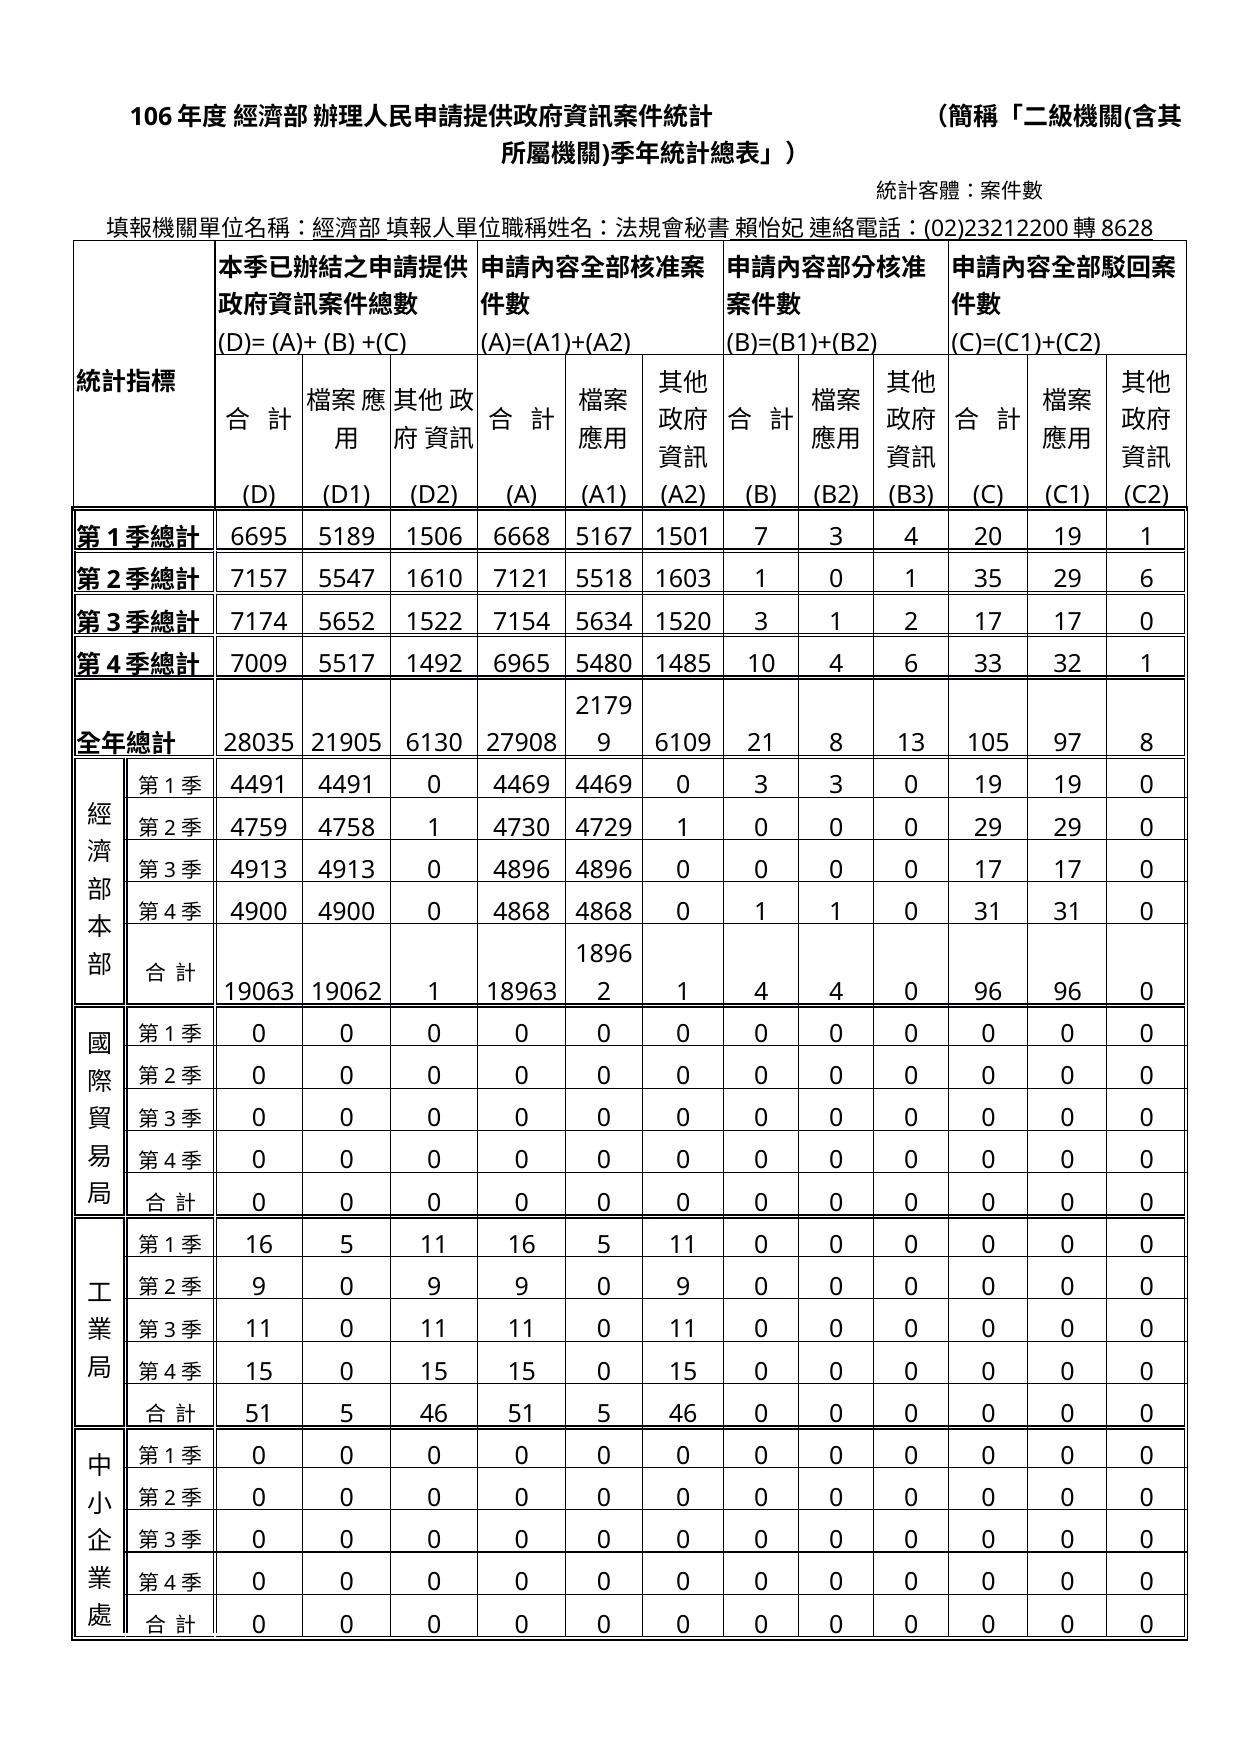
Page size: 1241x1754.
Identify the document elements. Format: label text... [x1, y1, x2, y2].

table_cell [215, 165, 303, 202]
table_cell 0 [478, 1089, 565, 1129]
table_cell 第 2 季 [128, 1257, 213, 1298]
table_cell 0 [874, 1131, 948, 1172]
table_cell 18963 [478, 924, 565, 1003]
table_cell 17 [949, 595, 1027, 633]
table_cell 31 [949, 882, 1027, 923]
table_cell 統計指標 [74, 241, 214, 506]
table_cell 6 [874, 637, 948, 675]
table_cell 0 [799, 1299, 873, 1341]
table_cell 第4季總計 [76, 637, 213, 675]
table_cell 0 [1107, 1342, 1184, 1383]
table_cell 9 [391, 1257, 477, 1298]
table_cell 第 4 季 [128, 1553, 213, 1594]
table_cell 15 [478, 1342, 565, 1383]
table_cell 0 [949, 1299, 1027, 1341]
table_cell 0 [1107, 1384, 1184, 1425]
table_cell 1 [724, 882, 798, 923]
table_cell 第2季總計 [76, 553, 213, 591]
table_cell 0 [799, 1173, 873, 1214]
table_cell 0 [1028, 1342, 1106, 1383]
table_cell 0 [566, 1342, 642, 1383]
table_cell 0 [478, 1173, 565, 1214]
table_cell 0 [566, 1089, 642, 1129]
table_cell 0 [799, 1089, 873, 1129]
table_cell 0 [799, 553, 873, 591]
table_cell 10 [724, 637, 798, 675]
table_cell 第 4 季 [128, 1342, 213, 1383]
table_cell 0 [1107, 1468, 1184, 1509]
table_cell 申請內容部分核准案件數 [724, 241, 948, 316]
table_cell 第1季總計 [76, 511, 213, 548]
table_cell 0 [799, 1131, 873, 1172]
table_cell 0 [391, 1430, 477, 1467]
table_cell 0 [643, 1008, 723, 1045]
table_cell 0 [724, 1342, 798, 1383]
table_cell 0 [874, 924, 948, 1003]
table_cell 19 [1028, 511, 1106, 548]
table_cell 4759 [217, 798, 302, 839]
table_cell 97 [1028, 680, 1106, 754]
table_cell [565, 165, 642, 202]
table_cell 第 1 季 [128, 1219, 213, 1256]
table_cell 0 [303, 1008, 390, 1045]
table_cell 0 [949, 1131, 1027, 1172]
table_cell 0 [303, 1131, 390, 1172]
table_cell 6965 [478, 637, 565, 675]
table_cell 1 [1107, 637, 1184, 675]
table_cell 中小企業處 [76, 1430, 125, 1636]
table_cell 4913 [217, 840, 302, 881]
table_cell 0 [799, 1046, 873, 1087]
table_cell 4491 [303, 759, 390, 797]
table_cell 0 [874, 882, 948, 923]
table_cell 0 [724, 840, 798, 881]
table_cell 19 [1028, 759, 1106, 797]
table_cell 0 [1107, 840, 1184, 881]
table_cell 17 [949, 840, 1027, 881]
table_cell 0 [1028, 1089, 1106, 1129]
table_cell 16 [217, 1219, 302, 1256]
table_cell [74, 165, 125, 202]
table_cell 0 [1028, 1430, 1106, 1467]
table_cell 29 [949, 798, 1027, 839]
table_cell 0 [949, 1008, 1027, 1045]
table_cell 0 [391, 759, 477, 797]
table_cell (A2) [643, 468, 723, 506]
table_cell 4900 [217, 882, 302, 923]
table_cell 0 [566, 1430, 642, 1467]
table_cell 全年總計 [76, 680, 213, 754]
table_cell 96 [949, 924, 1027, 1003]
table_cell 4491 [217, 759, 302, 797]
table_cell 18962 [566, 924, 642, 1003]
table_cell (D) [216, 468, 302, 506]
table_cell 7154 [478, 595, 565, 633]
table_cell 5 [303, 1384, 390, 1425]
table_cell (D1) [303, 468, 390, 506]
table_cell 0 [391, 1046, 477, 1087]
table_cell 17 [1028, 840, 1106, 881]
table_cell 0 [799, 840, 873, 881]
table_cell [642, 165, 723, 202]
table_cell 11 [643, 1219, 723, 1256]
table_cell 0 [874, 1384, 948, 1425]
table_cell 0 [799, 1468, 873, 1509]
table_cell 0 [566, 1173, 642, 1214]
table_cell 0 [874, 1299, 948, 1341]
table_cell 0 [874, 798, 948, 839]
table_cell 1 [1107, 511, 1184, 548]
table_cell 填報機關單位名稱：經濟部 填報人單位職稱姓名：法規會秘書 賴怡妃 連絡電話：(02)23212200轉8628 [74, 202, 1186, 239]
table_cell 0 [391, 1510, 477, 1551]
table_cell 0 [478, 1046, 565, 1087]
table_cell 0 [1107, 1219, 1184, 1256]
table_cell 29 [1028, 798, 1106, 839]
table_cell 5517 [303, 637, 390, 675]
table_cell 0 [949, 1468, 1027, 1509]
table_cell 31 [1028, 882, 1106, 923]
table_cell (A)=(A1)+(A2) [478, 316, 723, 354]
table_cell 第 2 季 [128, 1468, 213, 1509]
table_cell 0 [874, 1173, 948, 1214]
table_cell 0 [874, 840, 948, 881]
table_cell 0 [1107, 1299, 1184, 1341]
table_cell 3 [799, 511, 873, 548]
table_cell 0 [1107, 924, 1184, 1003]
table_cell 0 [1107, 1510, 1184, 1551]
table_cell 0 [643, 1430, 723, 1467]
table_cell 33 [949, 637, 1027, 675]
table_cell 11 [643, 1299, 723, 1341]
table_cell 0 [724, 1219, 798, 1256]
table_cell 0 [391, 1468, 477, 1509]
table_cell 0 [874, 1595, 948, 1636]
table_cell 0 [566, 1008, 642, 1045]
table_cell 0 [478, 1131, 565, 1172]
table_cell 3 [799, 759, 873, 797]
table_cell 21799 [566, 680, 642, 754]
table_cell 4 [724, 924, 798, 1003]
table_cell 0 [724, 1595, 798, 1636]
table_cell [478, 165, 565, 202]
table_cell 0 [724, 1468, 798, 1509]
table_cell 0 [391, 1089, 477, 1129]
table_cell (C) [949, 468, 1027, 506]
table_cell 0 [799, 798, 873, 839]
table_cell 5652 [303, 595, 390, 633]
table_cell 0 [566, 1595, 642, 1636]
table_cell 0 [643, 1046, 723, 1087]
table_cell 0 [874, 1342, 948, 1383]
table_cell 第 2 季 [128, 798, 213, 839]
table_cell 0 [643, 882, 723, 923]
table_cell 0 [217, 1553, 302, 1594]
table_cell 0 [724, 1299, 798, 1341]
table_cell 1485 [643, 637, 723, 675]
table_cell 0 [303, 1595, 390, 1636]
table_cell 第 1 季 [128, 1430, 213, 1467]
table_cell 0 [1028, 1468, 1106, 1509]
table_cell 申請內容全部駁回案件數 [949, 241, 1186, 316]
table_cell 0 [799, 1553, 873, 1594]
table_cell 0 [217, 1468, 302, 1509]
table_cell 0 [949, 1510, 1027, 1551]
table_cell 0 [724, 1430, 798, 1467]
table_cell 其他 政府 資訊 [643, 355, 723, 468]
table_cell 0 [949, 1173, 1027, 1214]
table_cell 29 [1028, 553, 1106, 591]
table_cell 0 [217, 1089, 302, 1129]
table_cell 46 [643, 1384, 723, 1425]
table_cell 0 [478, 1008, 565, 1045]
table_cell 5634 [566, 595, 642, 633]
table_cell 0 [215, 1595, 302, 1636]
table_cell 0 [1028, 1219, 1106, 1256]
table_cell 0 [724, 1173, 798, 1214]
table_cell 11 [391, 1299, 477, 1341]
table_cell 0 [949, 1046, 1027, 1087]
table_cell 0 [949, 1595, 1027, 1636]
table_cell 5 [303, 1219, 390, 1256]
table_cell 11 [391, 1219, 477, 1256]
table_cell 本季已辦結之申請提供政府資訊案件總數 [216, 241, 477, 316]
table_cell (B2) [799, 468, 873, 506]
table_cell 0 [478, 1510, 565, 1551]
table_cell 4758 [303, 798, 390, 839]
table_cell 5547 [303, 553, 390, 591]
table_cell 16 [478, 1219, 565, 1256]
table_cell 0 [478, 1553, 565, 1594]
table_cell 5 [566, 1219, 642, 1256]
table_cell 0 [1107, 759, 1184, 797]
table_cell 經濟部本部 [76, 759, 123, 1003]
table_cell 1 [643, 798, 723, 839]
table_cell 0 [799, 1595, 873, 1636]
table_cell 0 [643, 1468, 723, 1509]
table_cell 0 [949, 1553, 1027, 1594]
table_cell (C)=(C1)+(C2) [949, 316, 1186, 354]
table_cell (A1) [566, 468, 642, 506]
table_cell 0 [1107, 798, 1184, 839]
table_cell 35 [949, 553, 1027, 591]
table_cell 28035 [217, 680, 302, 754]
table_cell [799, 165, 873, 202]
table_cell [1107, 165, 1186, 202]
table_cell 其他 政府 資訊 [874, 355, 948, 468]
table_cell 0 [643, 1510, 723, 1551]
table_cell 1 [724, 553, 798, 591]
table_cell 4896 [566, 840, 642, 881]
table_cell 第 3 季 [128, 840, 213, 881]
table_cell 0 [724, 1008, 798, 1045]
table_cell 0 [217, 1131, 302, 1172]
table_cell 0 [874, 1046, 948, 1087]
table_cell 0 [724, 798, 798, 839]
table_cell 8 [1107, 680, 1184, 754]
table_cell 1603 [643, 553, 723, 591]
table_cell 0 [1028, 1553, 1106, 1594]
table_cell 4 [799, 637, 873, 675]
table_cell 0 [949, 1089, 1027, 1129]
table_cell 0 [1107, 1257, 1184, 1298]
table_cell 5167 [566, 511, 642, 548]
table_cell 0 [1028, 1173, 1106, 1214]
table_cell 第 3 季 [128, 1089, 213, 1129]
table_cell 6668 [478, 511, 565, 548]
table_cell 6695 [217, 511, 302, 548]
table_cell 1 [799, 595, 873, 633]
table_cell 1506 [391, 511, 477, 548]
table_cell 合 計 [128, 1173, 213, 1214]
table_cell 0 [1107, 882, 1184, 923]
table_cell 0 [874, 759, 948, 797]
table_cell 其他 政府 資訊 [391, 355, 477, 468]
table_cell 0 [799, 1384, 873, 1425]
table_cell 0 [874, 1257, 948, 1298]
table_cell 0 [391, 1131, 477, 1172]
table_cell 6130 [391, 680, 477, 754]
table_cell 0 [724, 1510, 798, 1551]
table_cell 0 [1028, 1046, 1106, 1087]
table_cell 檔案 應用 [1028, 355, 1106, 468]
table_cell 0 [1028, 1131, 1106, 1172]
table_cell 0 [799, 1510, 873, 1551]
table_cell 第 4 季 [128, 882, 213, 923]
table_cell 19 [949, 759, 1027, 797]
table_cell 0 [391, 1173, 477, 1214]
table_cell 19063 [217, 924, 302, 1003]
table_cell 0 [874, 1468, 948, 1509]
table_cell 0 [799, 1219, 873, 1256]
table_cell 0 [303, 1173, 390, 1214]
table_cell 7174 [217, 595, 302, 633]
table_cell 0 [303, 1430, 390, 1467]
table_cell 0 [874, 1089, 948, 1129]
table_cell 4 [874, 511, 948, 548]
table_cell 0 [1028, 1257, 1106, 1298]
table_cell 0 [566, 1131, 642, 1172]
table_cell 0 [1107, 1430, 1184, 1467]
table_cell 統計客體：案件數 [874, 165, 1107, 202]
table_cell 申請內容全部核准案件數 [478, 241, 723, 316]
table_cell 0 [217, 1173, 302, 1214]
table_cell 0 [643, 759, 723, 797]
table_cell (D2) [391, 468, 477, 506]
table_cell 4868 [566, 882, 642, 923]
table_cell 0 [724, 1046, 798, 1087]
table_cell 0 [217, 1510, 302, 1551]
table_cell 0 [1107, 1046, 1184, 1087]
table_cell 0 [1107, 1008, 1184, 1045]
table_cell 0 [391, 1008, 477, 1045]
table_cell (B)=(B1)+(B2) [724, 316, 948, 354]
table_cell (B3) [874, 468, 948, 506]
table_cell 0 [874, 1510, 948, 1551]
table_cell 105 [949, 680, 1027, 754]
table_cell 7121 [478, 553, 565, 591]
table_cell 0 [566, 1046, 642, 1087]
table_cell (C1) [1028, 468, 1106, 506]
table_cell 0 [724, 1553, 798, 1594]
table_cell 4896 [478, 840, 565, 881]
table_cell (B) [724, 468, 798, 506]
table_cell [724, 165, 798, 202]
table_cell 0 [303, 1257, 390, 1298]
table_cell 1 [799, 882, 873, 923]
table_cell 15 [643, 1342, 723, 1383]
table_cell 檔案 應用 [303, 355, 390, 468]
table_cell 0 [949, 1257, 1027, 1298]
table_cell 4730 [478, 798, 565, 839]
table_cell 第 3 季 [128, 1510, 213, 1551]
table_cell 0 [949, 1430, 1027, 1467]
table_cell 0 [217, 1008, 302, 1045]
table_cell 4469 [566, 759, 642, 797]
table_cell 0 [1028, 1510, 1106, 1551]
table_cell 0 [874, 1219, 948, 1256]
table_cell 46 [391, 1384, 477, 1425]
table_cell (C2) [1107, 468, 1186, 506]
table_cell 9 [217, 1257, 302, 1298]
table_header [74, 90, 125, 164]
table_cell 0 [643, 1595, 723, 1636]
table_cell 工業局 [76, 1219, 123, 1425]
table_cell 11 [217, 1299, 302, 1341]
table_cell 0 [303, 1342, 390, 1383]
table_cell 第 1 季 [128, 759, 213, 797]
table_cell 3 [724, 759, 798, 797]
table_cell 0 [303, 1299, 390, 1341]
table_cell 96 [1028, 924, 1106, 1003]
table_cell 0 [391, 882, 477, 923]
table_cell 0 [1028, 1595, 1106, 1636]
table_cell 11 [478, 1299, 565, 1341]
table_cell 0 [1107, 1131, 1184, 1172]
table_cell 0 [643, 1173, 723, 1214]
table_cell 檔案 應用 [566, 355, 642, 468]
table_cell 0 [1028, 1299, 1106, 1341]
table_cell 5 [566, 1384, 642, 1425]
table_cell (D)= (A)+ (B) +(C) [216, 316, 477, 354]
table_cell 0 [478, 1595, 565, 1636]
table_cell 5480 [566, 637, 642, 675]
table_cell 7157 [217, 553, 302, 591]
table_cell [390, 165, 478, 202]
table_cell 9 [478, 1257, 565, 1298]
table_cell 0 [303, 1510, 390, 1551]
table_cell 1492 [391, 637, 477, 675]
table_cell 合 計 [724, 355, 798, 468]
table_cell 1610 [391, 553, 477, 591]
table_cell 1501 [643, 511, 723, 548]
table_cell 第 4 季 [128, 1131, 213, 1172]
table_cell 4900 [303, 882, 390, 923]
table_cell 第 2 季 [128, 1046, 213, 1087]
table_cell 1 [391, 924, 477, 1003]
table_cell 0 [303, 1468, 390, 1509]
table_cell 15 [391, 1342, 477, 1383]
table_cell 0 [799, 1430, 873, 1467]
table_cell 0 [303, 1046, 390, 1087]
table_cell 0 [566, 1468, 642, 1509]
table_cell 15 [217, 1342, 302, 1383]
table_cell 0 [566, 1553, 642, 1594]
table_cell 0 [1107, 1089, 1184, 1129]
table_cell 5189 [303, 511, 390, 548]
table_cell 0 [643, 840, 723, 881]
table_cell 51 [217, 1384, 302, 1425]
table_cell 4469 [478, 759, 565, 797]
table_cell 0 [874, 1430, 948, 1467]
table_cell 0 [1107, 1595, 1184, 1636]
table_cell 21905 [303, 680, 390, 754]
table_cell 19062 [303, 924, 390, 1003]
table_cell 7009 [217, 637, 302, 675]
table_cell 0 [391, 1595, 477, 1636]
table_cell 0 [949, 1219, 1027, 1256]
table_cell 0 [724, 1257, 798, 1298]
table_cell 0 [391, 1553, 477, 1594]
table_cell [303, 165, 390, 202]
table_cell 0 [1028, 1384, 1106, 1425]
table_cell 0 [478, 1468, 565, 1509]
table_cell 國際貿易局 [76, 1008, 123, 1214]
table_cell 0 [799, 1257, 873, 1298]
table_cell 27908 [478, 680, 565, 754]
table_cell 1 [874, 553, 948, 591]
table_cell 5518 [566, 553, 642, 591]
table_cell 0 [1107, 595, 1184, 633]
table_cell 合 計 [128, 1384, 213, 1425]
table_cell 0 [1107, 1553, 1184, 1594]
table_cell 0 [303, 1089, 390, 1129]
table_cell 0 [724, 1384, 798, 1425]
table_header 106年度 經濟部 辦理人民申請提供政府資訊案件統計 （簡稱「二級機關(含其所屬機關)季年統計總表」） [125, 90, 1186, 164]
table_cell 0 [874, 1008, 948, 1045]
table_cell 合 計 [949, 355, 1027, 468]
table_cell 檔案 應用 [799, 355, 873, 468]
table_cell 4729 [566, 798, 642, 839]
table_cell 0 [303, 1553, 390, 1594]
table_cell 17 [1028, 595, 1106, 633]
table_cell [125, 165, 215, 202]
table_cell 1 [391, 798, 477, 839]
table_cell 0 [478, 1430, 565, 1467]
table_cell 0 [799, 1342, 873, 1383]
table_cell 1520 [643, 595, 723, 633]
table_cell 0 [799, 1008, 873, 1045]
table_cell 4868 [478, 882, 565, 923]
table_cell 0 [724, 1131, 798, 1172]
table_cell 第3季總計 [76, 595, 213, 633]
table_cell 0 [566, 1257, 642, 1298]
table_cell 第 3 季 [128, 1299, 213, 1341]
table_cell 2 [874, 595, 948, 633]
table_cell 0 [643, 1089, 723, 1129]
table_cell 20 [949, 511, 1027, 548]
table_cell 0 [1028, 1008, 1106, 1045]
table_cell 合 計 [125, 1595, 215, 1636]
table_cell 0 [874, 1553, 948, 1594]
table_cell 8 [799, 680, 873, 754]
table_cell 32 [1028, 637, 1106, 675]
table_cell 1522 [391, 595, 477, 633]
table_cell 0 [643, 1131, 723, 1172]
table_cell 0 [949, 1342, 1027, 1383]
table_cell 0 [949, 1384, 1027, 1425]
table_cell 合 計 [478, 355, 565, 468]
table_cell 合 計 [128, 924, 213, 1003]
table_cell 4 [799, 924, 873, 1003]
table_cell 6 [1107, 553, 1184, 591]
table_cell 0 [724, 1089, 798, 1129]
table_cell 9 [643, 1257, 723, 1298]
table_cell 第 1 季 [128, 1008, 213, 1045]
table_cell 0 [391, 840, 477, 881]
table_cell 6109 [643, 680, 723, 754]
table_cell 0 [1107, 1173, 1184, 1214]
table_cell 3 [724, 595, 798, 633]
table_cell 4913 [303, 840, 390, 881]
table_cell 7 [724, 511, 798, 548]
table_cell 0 [566, 1510, 642, 1551]
table_cell 1 [643, 924, 723, 1003]
table_cell 合 計 [216, 355, 302, 468]
table_cell 51 [478, 1384, 565, 1425]
table_cell 0 [217, 1046, 302, 1087]
table_cell (A) [478, 468, 565, 506]
table_cell 13 [874, 680, 948, 754]
table_cell 0 [643, 1553, 723, 1594]
table_cell 21 [724, 680, 798, 754]
table_cell 0 [217, 1430, 302, 1467]
table_cell 0 [566, 1299, 642, 1341]
table_cell 其他 政府 資訊 [1107, 355, 1186, 468]
